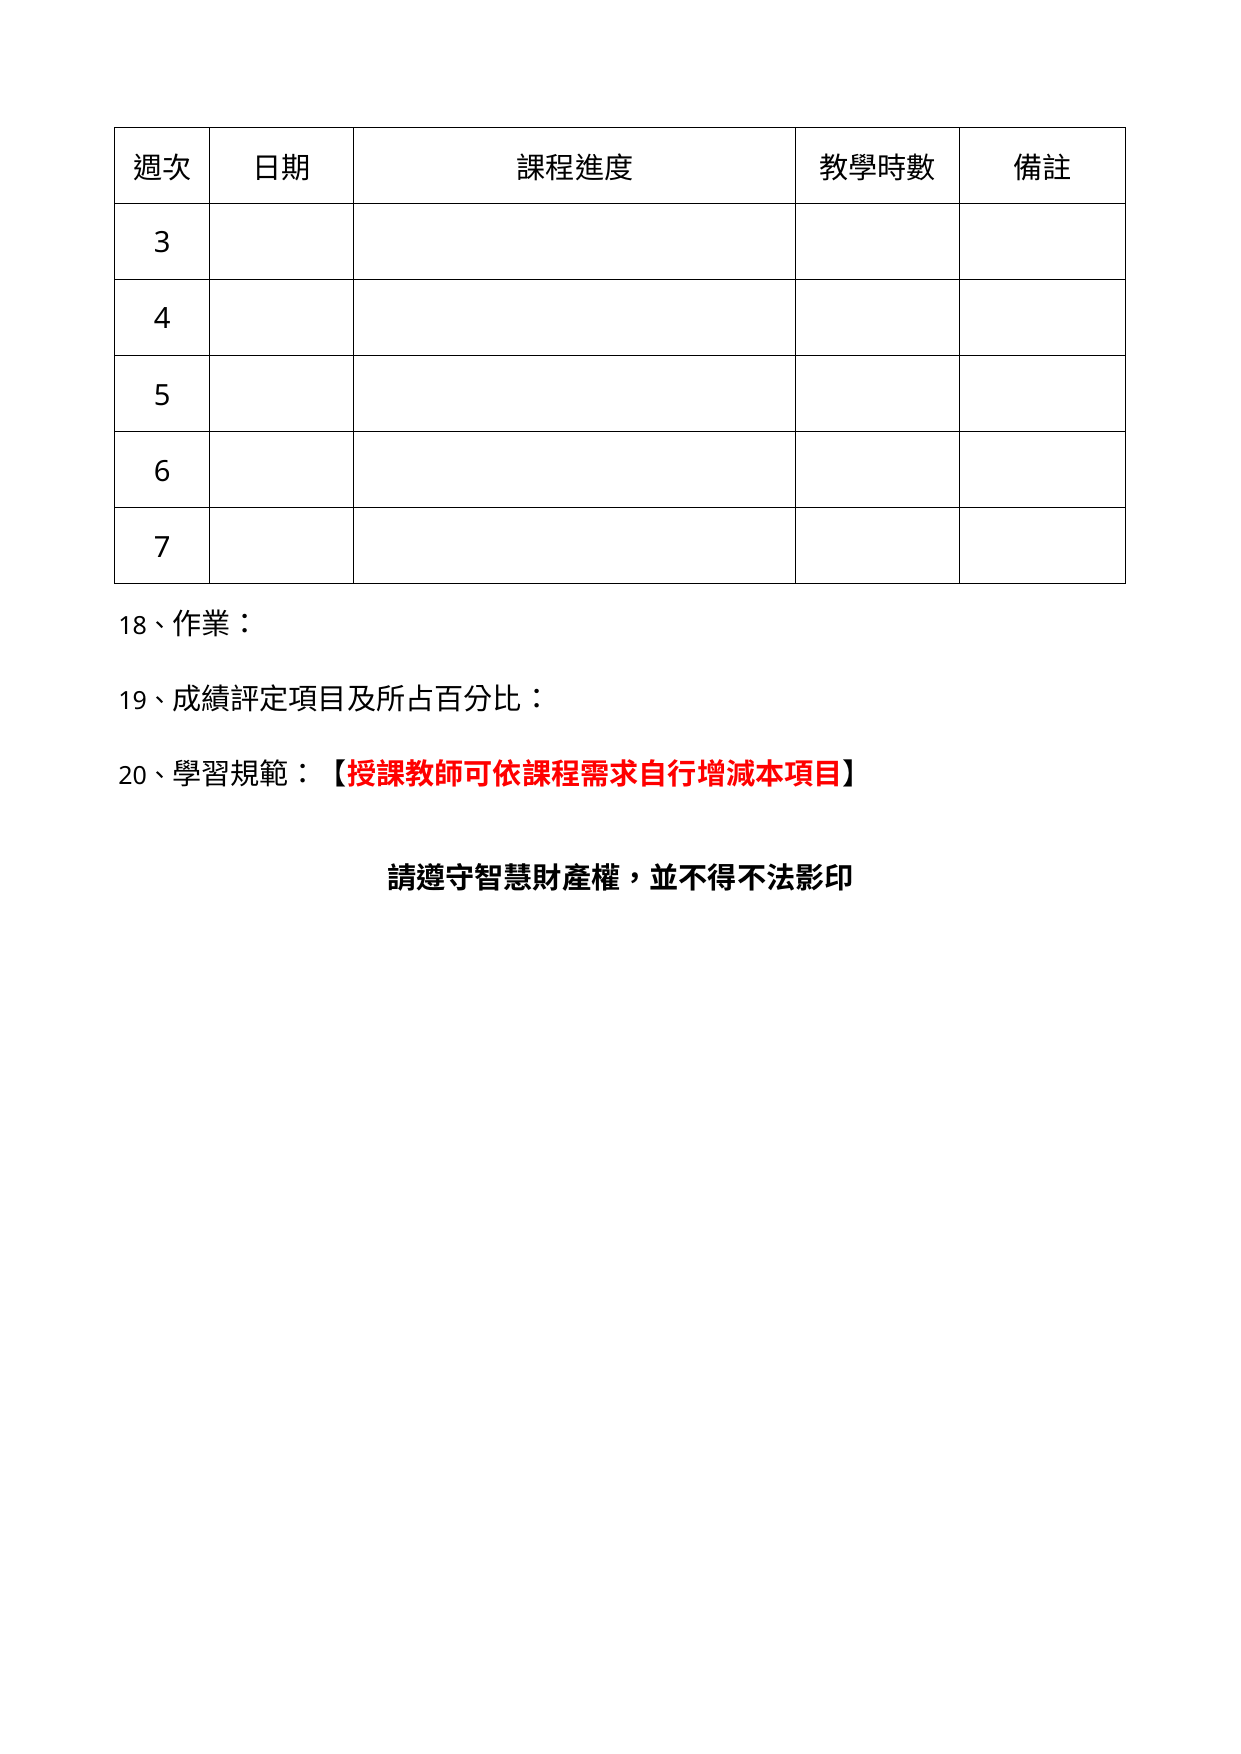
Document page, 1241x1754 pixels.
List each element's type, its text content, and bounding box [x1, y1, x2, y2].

table_cell [796, 508, 959, 583]
table_cell [796, 356, 959, 431]
text 請遵守智慧財產權，並不得不法影印 [118, 838, 1122, 913]
table_cell [354, 280, 795, 355]
table_cell [354, 508, 795, 583]
table_header 日期 [210, 128, 353, 203]
table_header 教學時數 [796, 128, 959, 203]
table_cell [210, 280, 353, 355]
table_header 備註 [960, 128, 1125, 203]
table_header 週次 [115, 128, 209, 203]
table_cell [960, 356, 1125, 431]
table_cell 5 [115, 356, 209, 431]
table_cell [796, 280, 959, 355]
table_cell [796, 204, 959, 279]
table_cell [354, 356, 795, 431]
table_cell [210, 432, 353, 507]
table_cell [210, 508, 353, 583]
table_cell 6 [115, 432, 209, 507]
list 作業： [118, 584, 1122, 659]
table_header 課程進度 [354, 128, 795, 203]
table_cell [210, 356, 353, 431]
table_cell [960, 508, 1125, 583]
table_cell [960, 204, 1125, 279]
table_cell [960, 280, 1125, 355]
table_cell [354, 204, 795, 279]
list 成績評定項目及所占百分比： [118, 659, 1122, 734]
table_cell [960, 432, 1125, 507]
table_cell [210, 204, 353, 279]
table_cell 3 [115, 204, 209, 279]
table_cell [796, 432, 959, 507]
table_cell 4 [115, 280, 209, 355]
table_cell [354, 432, 795, 507]
list 學習規範：【授課教師可依課程需求自行增減本項目】 [118, 734, 1122, 809]
table_cell 7 [115, 508, 209, 583]
